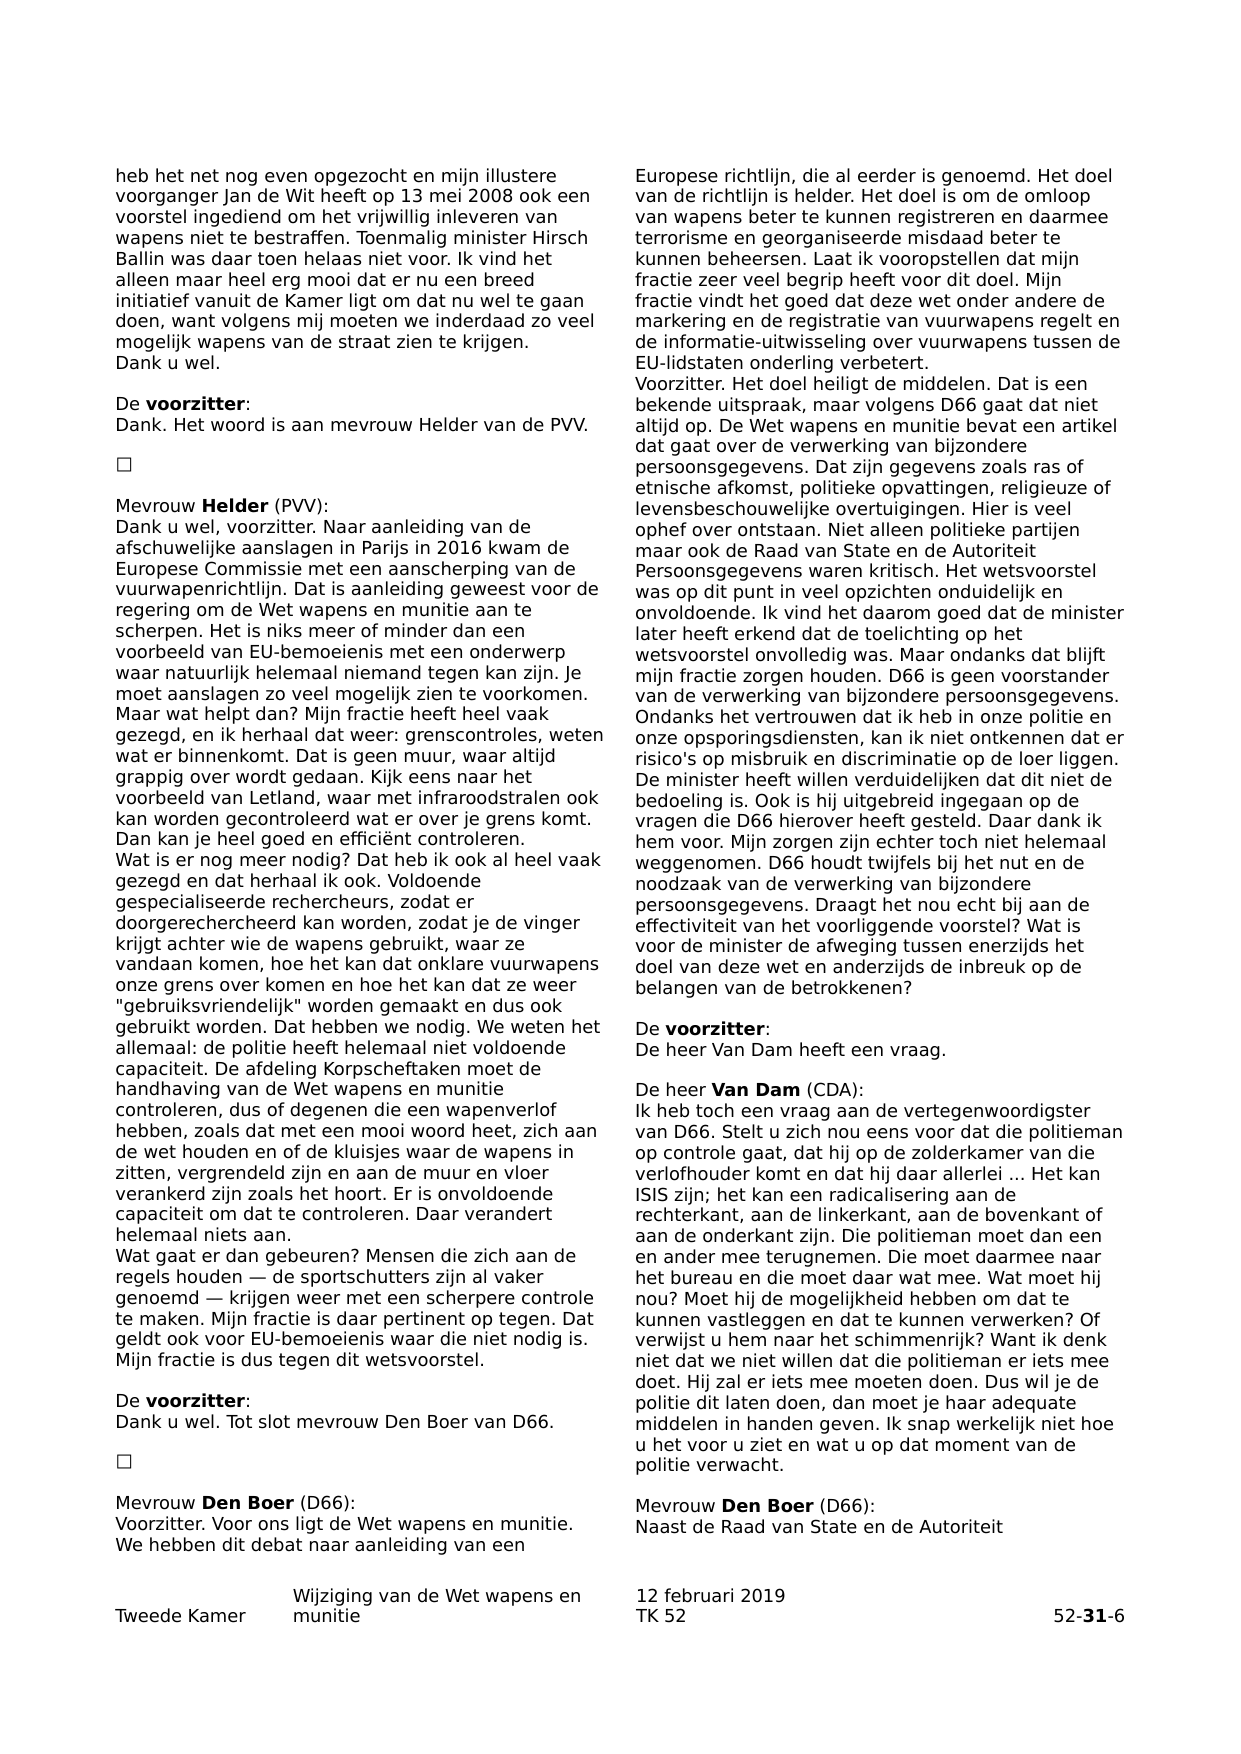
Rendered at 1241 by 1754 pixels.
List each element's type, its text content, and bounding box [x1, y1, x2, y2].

text Mevrouw Den Boer (D66): [115, 1493, 605, 1514]
text Wat is er nog meer nodig? Dat heb ik ook al heel vaak gezegd en dat herhaal ik ook. Voldoende gespecialiseerde rechercheurs, zodat er doorgerechercheerd kan worden, zodat je de vinger krijgt achter wie de wapens gebruikt, waar ze vandaan komen, hoe het kan dat onklare vuurwapens onze grens over komen en hoe het kan dat ze weer "gebruiksvriendelijk" worden gemaakt en dus ook gebruikt worden. Dat hebben we nodig. We weten het allemaal: de politie heeft helemaal niet voldoende capaciteit. De afdeling Korpscheftaken moet de handhaving van de Wet wapens en munitie controleren, dus of degenen die een wapenverlof hebben, zoals dat met een mooi woord heet, zich aan de wet houden en of de kluisjes waar de wapens in zitten, vergrendeld zijn en aan de muur en vloer verankerd zijn zoals het hoort. Er is onvoldoende capaciteit om dat te controleren. Daar verandert helemaal niets aan. [115, 850, 605, 1246]
text Dank u wel, voorzitter. Naar aanleiding van de afschuwelijke aanslagen in Parijs in 2016 kwam de Europese Commissie met een aanscherping van de vuurwapenrichtlijn. Dat is aanleiding geweest voor de regering om de Wet wapens en munitie aan te scherpen. Het is niks meer of minder dan een voorbeeld van EU-bemoeienis met een onderwerp waar natuurlijk helemaal niemand tegen kan zijn. Je moet aanslagen zo veel mogelijk zien te voorkomen. Maar wat helpt dan? Mijn fractie heeft heel vaak gezegd, en ik herhaal dat weer: grenscontroles, weten wat er binnenkomt. Dat is geen muur, waar altijd grappig over wordt gedaan. Kijk eens naar het voorbeeld van Letland, waar met infraroodstralen ook kan worden gecontroleerd wat er over je grens komt. Dan kan je heel goed en efficiënt controleren. [115, 517, 605, 850]
text Naast de Raad van State en de Autoriteit [635, 1517, 1125, 1537]
text Dank u wel. Tot slot mevrouw Den Boer van D66. [115, 1412, 605, 1432]
text Mevrouw Den Boer (D66): [635, 1496, 1125, 1517]
text De heer Van Dam (CDA): [635, 1080, 1125, 1101]
text Wat gaat er dan gebeuren? Mensen die zich aan de regels houden — de sportschutters zijn al vaker genoemd — krijgen weer met een scherpere controle te maken. Mijn fractie is daar pertinent op tegen. Dat geldt ook voor EU-bemoeienis waar die niet nodig is. Mijn fractie is dus tegen dit wetsvoorstel. [115, 1246, 605, 1371]
text Ik heb toch een vraag aan de vertegenwoordigster van D66. Stelt u zich nou eens voor dat die politieman op controle gaat, dat hij op de zolderkamer van die verlofhouder komt en dat hij daar allerlei ... Het kan ISIS zijn; het kan een radicalisering aan de rechterkant, aan de linkerkant, aan de bovenkant of aan de onderkant zijn. Die politieman moet dan een en ander mee terugnemen. Die moet daarmee naar het bureau en die moet daar wat mee. Wat moet hij nou? Moet hij de mogelijkheid hebben om dat te kunnen vastleggen en dat te kunnen verwerken? Of verwijst u hem naar het schimmenrijk? Want ik denk niet dat we niet willen dat die politieman er iets mee doet. Hij zal er iets mee moeten doen. Dus wil je de politie dit laten doen, dan moet je haar adequate middelen in handen geven. Ik snap werkelijk niet hoe u het voor u ziet en wat u op dat moment van de politie verwacht. [635, 1101, 1125, 1476]
text De heer Van Dam heeft een vraag. [635, 1039, 1125, 1060]
text Mevrouw Helder (PVV): [115, 496, 605, 517]
text Voorzitter. Voor ons ligt de Wet wapens en munitie. We hebben dit debat naar aanleiding van een [115, 1514, 605, 1556]
text ⬜ [115, 1452, 605, 1473]
text Europese richtlijn, die al eerder is genoemd. Het doel van de richtlijn is helder. Het doel is om de omloop van wapens beter te kunnen registreren en daarmee terrorisme en georganiseerde misdaad beter te kunnen beheersen. Laat ik vooropstellen dat mijn fractie zeer veel begrip heeft voor dit doel. Mijn fractie vindt het goed dat deze wet onder andere de markering en de registratie van vuurwapens regelt en de informatie-uitwisseling over vuurwapens tussen de EU-lidstaten onderling verbetert. [635, 165, 1125, 374]
text De voorzitter: [115, 1391, 605, 1412]
text De voorzitter: [115, 394, 605, 414]
text De voorzitter: [635, 1019, 1125, 1039]
text heb het net nog even opgezocht en mijn illustere voorganger Jan de Wit heeft op 13 mei 2008 ook een voorstel ingediend om het vrijwillig inleveren van wapens niet te bestraffen. Toenmalig minister Hirsch Ballin was daar toen helaas niet voor. Ik vind het alleen maar heel erg mooi dat er nu een breed initiatief vanuit de Kamer ligt om dat nu wel te gaan doen, want volgens mij moeten we inderdaad zo veel mogelijk wapens van de straat zien te krijgen. [115, 165, 605, 353]
text Dank u wel. [115, 353, 605, 374]
text Voorzitter. Het doel heiligt de middelen. Dat is een bekende uitspraak, maar volgens D66 gaat dat niet altijd op. De Wet wapens en munitie bevat een artikel dat gaat over de verwerking van bijzondere persoonsgegevens. Dat zijn gegevens zoals ras of etnische afkomst, politieke opvattingen, religieuze of levensbeschouwelijke overtuigingen. Hier is veel ophef over ontstaan. Niet alleen politieke partijen maar ook de Raad van State en de Autoriteit Persoonsgegevens waren kritisch. Het wetsvoorstel was op dit punt in veel opzichten onduidelijk en onvoldoende. Ik vind het daarom goed dat de minister later heeft erkend dat de toelichting op het wetsvoorstel onvolledig was. Maar ondanks dat blijft mijn fractie zorgen houden. D66 is geen voorstander van de verwerking van bijzondere persoonsgegevens. Ondanks het vertrouwen dat ik heb in onze politie en onze opsporingsdiensten, kan ik niet ontkennen dat er risico's op misbruik en discriminatie op de loer liggen. De minister heeft willen verduidelijken dat dit niet de bedoeling is. Ook is hij uitgebreid ingegaan op de vragen die D66 hierover heeft gesteld. Daar dank ik hem voor. Mijn zorgen zijn echter toch niet helemaal weggenomen. D66 houdt twijfels bij het nut en de noodzaak van de verwerking van bijzondere persoonsgegevens. Draagt het nou echt bij aan de effectiviteit van het voorliggende voorstel? Wat is voor de minister de afweging tussen enerzijds het doel van deze wet en anderzijds de inbreuk op de belangen van de betrokkenen? [635, 374, 1125, 999]
text Dank. Het woord is aan mevrouw Helder van de PVV. [115, 414, 605, 435]
text ⬜ [115, 455, 605, 476]
